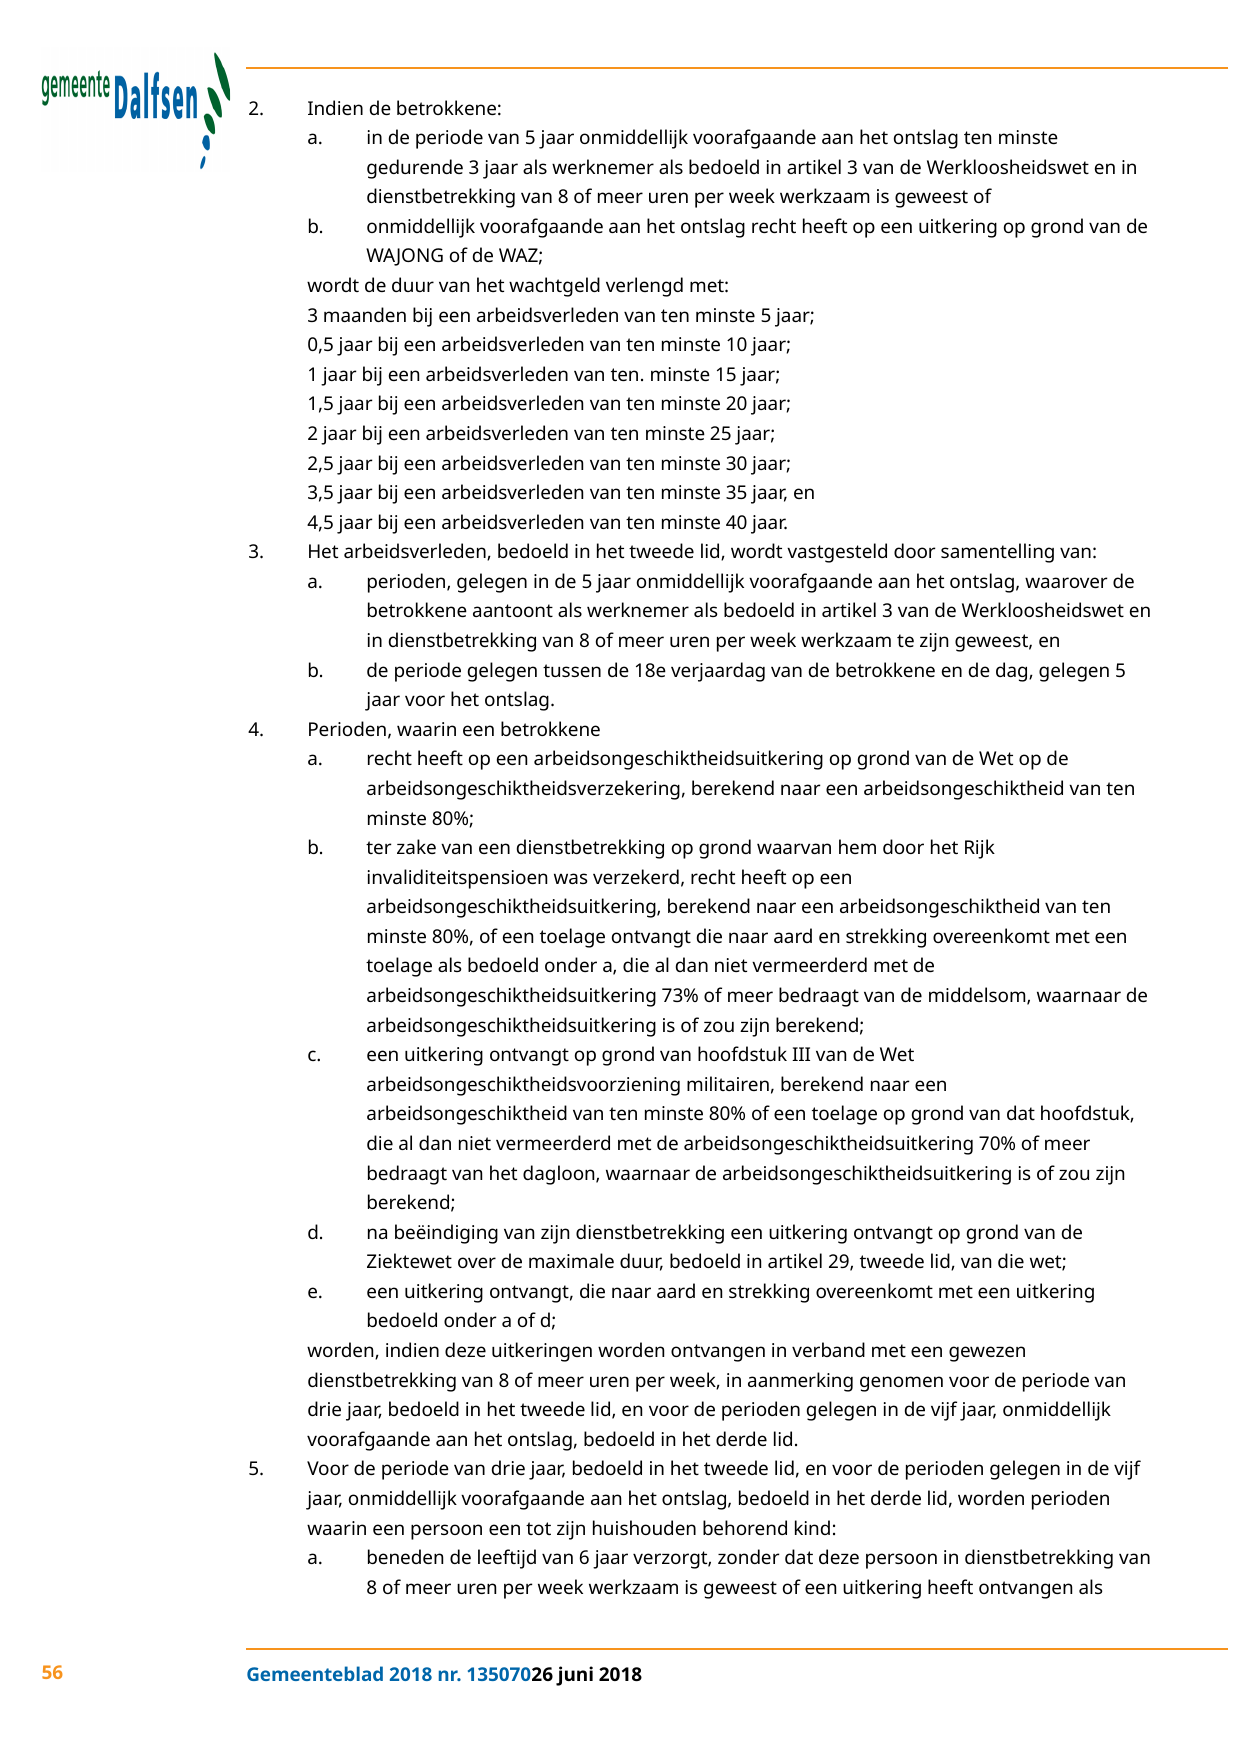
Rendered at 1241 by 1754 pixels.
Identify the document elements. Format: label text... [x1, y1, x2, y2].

list onmiddellijk voorafgaande aan het ontslag recht heeft op een uitkering op grond van de WAJONG of de WAZ; [307, 213, 1152, 268]
list Perioden, waarin een betrokkene [248, 716, 1152, 742]
list 1,5 jaar bij een arbeidsverleden van ten minste 20 jaar; [248, 391, 1152, 416]
list 3 maanden bij een arbeidsverleden van ten minste 5 jaar; [248, 302, 1152, 328]
list de periode gelegen tussen de 18e verjaardag van de betrokkene en de dag, gelegen 5 jaar voor het ontslag. [307, 657, 1152, 712]
list 0,5 jaar bij een arbeidsverleden van ten minste 10 jaar; [248, 331, 1152, 357]
list een uitkering ontvangt op grond van hoofdstuk III van de Wet arbeidsongeschiktheidsvoorziening militairen, berekend naar een arbeidsongeschiktheid van ten minste 80% of een toelage op grond van dat hoofdstuk, die al dan niet vermeerderd met de arbeidsongeschiktheidsuitkering 70% of meer bedraagt van het dagloon, waarnaar de arbeidsongeschiktheidsuitkering is of zou zijn berekend; [307, 1041, 1152, 1215]
list perioden, gelegen in de 5 jaar onmiddellijk voorafgaande aan het ontslag, waarover de betrokkene aantoont als werknemer als bedoeld in artikel 3 van de Werkloosheidswet en in dienstbetrekking van 8 of meer uren per week werkzaam te zijn geweest, en [307, 568, 1152, 653]
list Het arbeidsverleden, bedoeld in het tweede lid, wordt vastgesteld door samentelling van: [248, 538, 1152, 564]
list 2 jaar bij een arbeidsverleden van ten minste 25 jaar; [248, 420, 1152, 446]
list worden, indien deze uitkeringen worden ontvangen in verband met een gewezen dienstbetrekking van 8 of meer uren per week, in aanmerking genomen voor de periode van drie jaar, bedoeld in het tweede lid, en voor de perioden gelegen in de vijf jaar, onmiddellijk voorafgaande aan het ontslag, bedoeld in het derde lid. [248, 1337, 1152, 1452]
list recht heeft op een arbeidsongeschiktheidsuitkering op grond van de Wet op de arbeidsongeschiktheidsverzekering, berekend naar een arbeidsongeschiktheid van ten minste 80%; [307, 746, 1152, 831]
list wordt de duur van het wachtgeld verlengd met: [248, 272, 1152, 298]
list in de periode van 5 jaar onmiddellijk voorafgaande aan het ontslag ten minste gedurende 3 jaar als werknemer als bedoeld in artikel 3 van de Werkloosheidswet en in dienstbetrekking van 8 of meer uren per week werkzaam is geweest of [307, 124, 1152, 209]
list 1 jaar bij een arbeidsverleden van ten. minste 15 jaar; [248, 361, 1152, 387]
list ter zake van een dienstbetrekking op grond waarvan hem door het Rijk invaliditeitspensioen was verzekerd, recht heeft op een arbeidsongeschiktheidsuitkering, berekend naar een arbeidsongeschiktheid van ten minste 80%, of een toelage ontvangt die naar aard en strekking overeenkomt met een toelage als bedoeld onder a, die al dan niet vermeerderd met de arbeidsongeschiktheidsuitkering 73% of meer bedraagt van de middelsom, waarnaar de arbeidsongeschiktheidsuitkering is of zou zijn berekend; [307, 834, 1152, 1038]
list beneden de leeftijd van 6 jaar verzorgt, zonder dat deze persoon in dienstbetrekking van 8 of meer uren per week werkzaam is geweest of een uitkering heeft ontvangen als [307, 1544, 1152, 1600]
list 3,5 jaar bij een arbeidsverleden van ten minste 35 jaar, en [248, 479, 1152, 505]
picture [41, 47, 231, 172]
list Indien de betrokkene: [248, 95, 1152, 121]
list 4,5 jaar bij een arbeidsverleden van ten minste 40 jaar. [248, 509, 1152, 535]
list na beëindiging van zijn dienstbetrekking een uitkering ontvangt op grond van de Ziektewet over de maximale duur, bedoeld in artikel 29, tweede lid, van die wet; [307, 1219, 1152, 1274]
list 2,5 jaar bij een arbeidsverleden van ten minste 30 jaar; [248, 450, 1152, 476]
list een uitkering ontvangt, die naar aard en strekking overeenkomt met een uitkering bedoeld onder a of d; [307, 1278, 1152, 1333]
list Voor de periode van drie jaar, bedoeld in het tweede lid, en voor de perioden gelegen in de vijf jaar, onmiddellijk voorafgaande aan het ontslag, bedoeld in het derde lid, worden perioden waarin een persoon een tot zijn huishouden behorend kind: [248, 1456, 1152, 1541]
